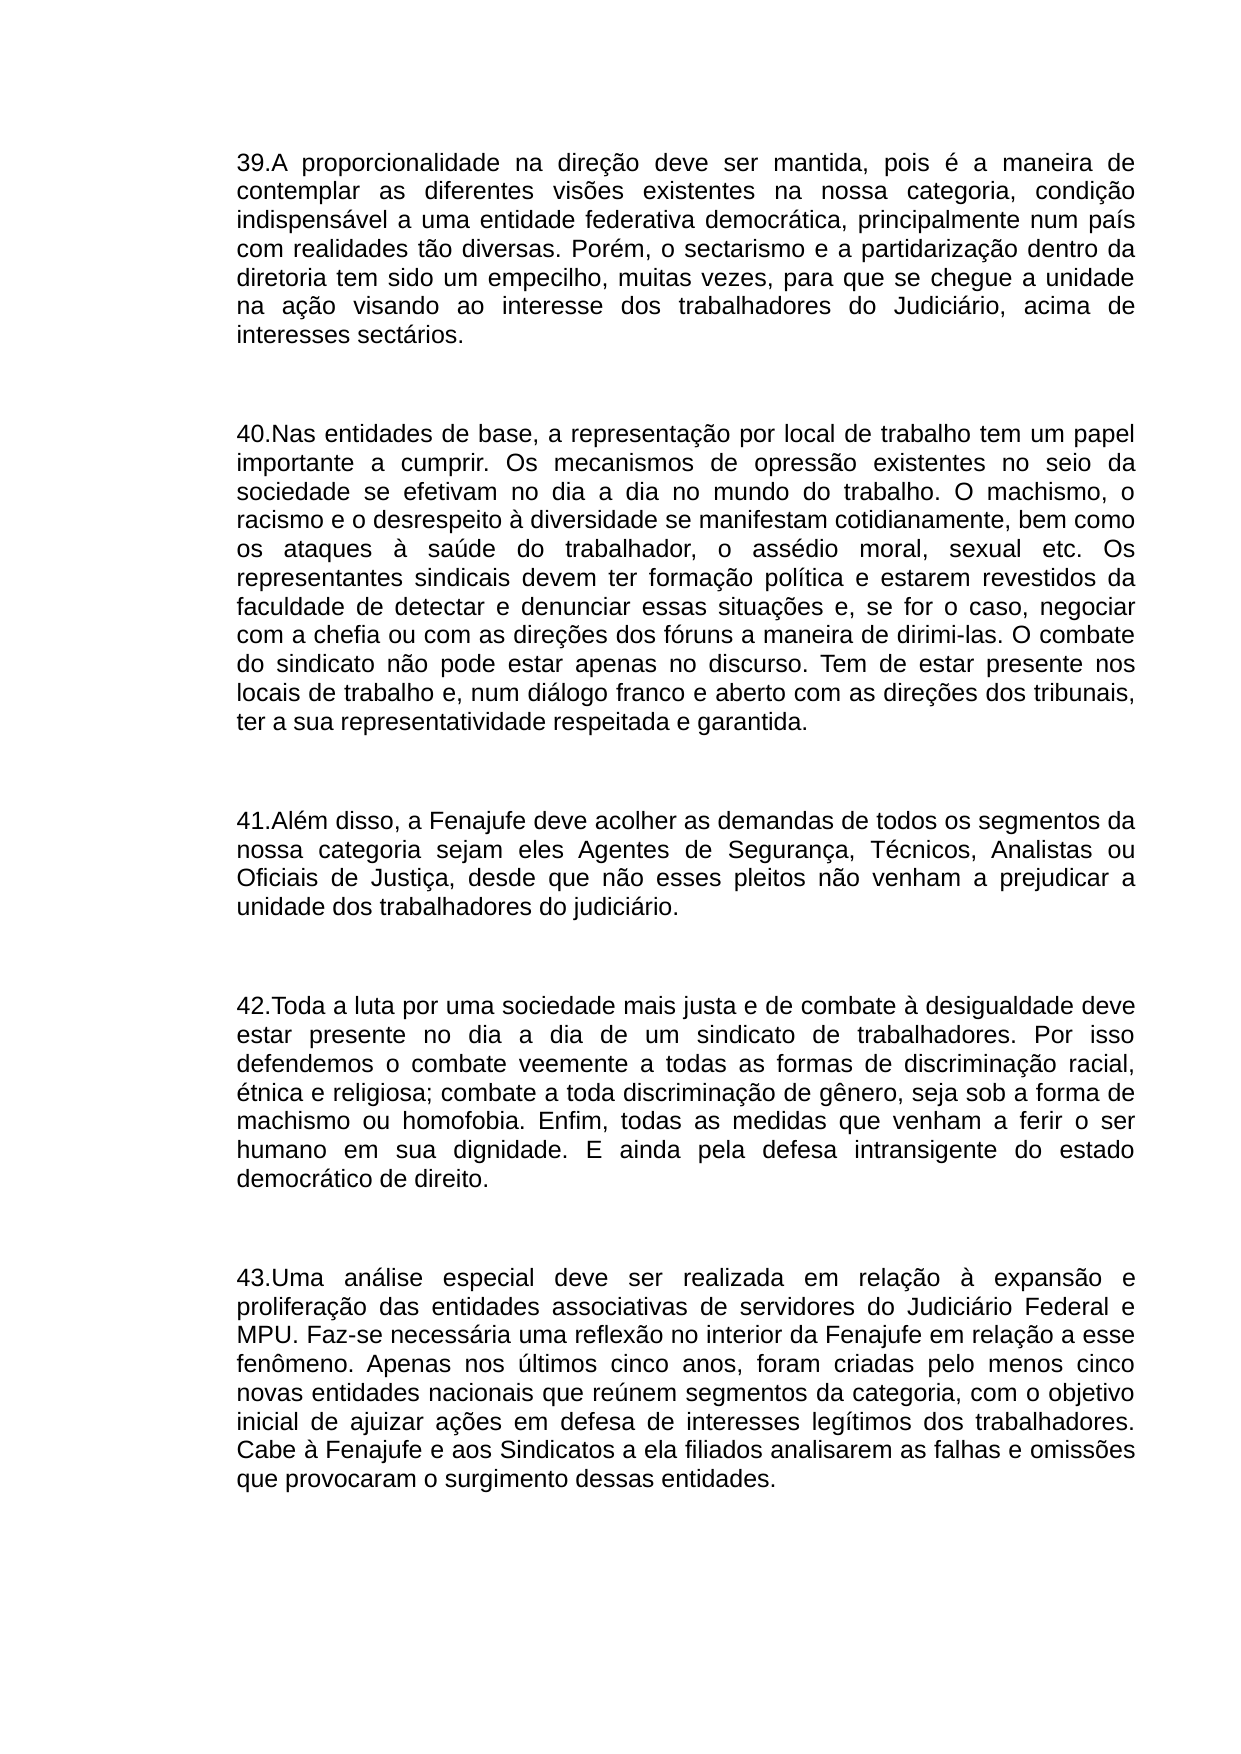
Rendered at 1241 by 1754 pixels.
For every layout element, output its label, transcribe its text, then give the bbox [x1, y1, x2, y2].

list Uma análise especial deve ser realizada em relação à expansão e proliferação das entidades associativas de servidores do Judiciário Federal e MPU. Faz-se necessária uma reflexão no interior da Fenajufe em relação a esse fenômeno. Apenas nos últimos cinco anos, foram criadas pelo menos cinco novas entidades nacionais que reúnem segmentos da categoria, com o objetivo inicial de ajuizar ações em defesa de interesses legítimos dos trabalhadores. Cabe à Fenajufe e aos Sindicatos a ela filiados analisarem as falhas e omissões que provocaram o surgimento dessas entidades. [236, 1263, 1137, 1493]
list Toda a luta por uma sociedade mais justa e de combate à desigualdade deve estar presente no dia a dia de um sindicato de trabalhadores. Por isso defendemos o combate veemente a todas as formas de discriminação racial, étnica e religiosa; combate a toda discriminação de gênero, seja sob a forma de machismo ou homofobia. Enfim, todas as medidas que venham a ferir o ser humano em sua dignidade. E ainda pela defesa intransigente do estado democrático de direito. [236, 991, 1137, 1193]
list A proporcionalidade na direção deve ser mantida, pois é a maneira de contemplar as diferentes visões existentes na nossa categoria, condição indispensável a uma entidade federativa democrática, principalmente num país com realidades tão diversas. Porém, o sectarismo e a partidarização dentro da diretoria tem sido um empecilho, muitas vezes, para que se chegue a unidade na ação visando ao interesse dos trabalhadores do Judiciário, acima de interesses sectários. [236, 148, 1137, 349]
list Nas entidades de base, a representação por local de trabalho tem um papel importante a cumprir. Os mecanismos de opressão existentes no seio da sociedade se efetivam no dia a dia no mundo do trabalho. O machismo, o racismo e o desrespeito à diversidade se manifestam cotidianamente, bem como os ataques à saúde do trabalhador, o assédio moral, sexual etc. Os representantes sindicais devem ter formação política e estarem revestidos da faculdade de detectar e denunciar essas situações e, se for o caso, negociar com a chefia ou com as direções dos fóruns a maneira de dirimi-las. O combate do sindicato não pode estar apenas no discurso. Tem de estar presente nos locais de trabalho e, num diálogo franco e aberto com as direções dos tribunais, ter a sua representatividade respeitada e garantida. [236, 419, 1137, 736]
list Além disso, a Fenajufe deve acolher as demandas de todos os segmentos da nossa categoria sejam eles Agentes de Segurança, Técnicos, Analistas ou Oficiais de Justiça, desde que não esses pleitos não venham a prejudicar a unidade dos trabalhadores do judiciário. [236, 806, 1137, 921]
